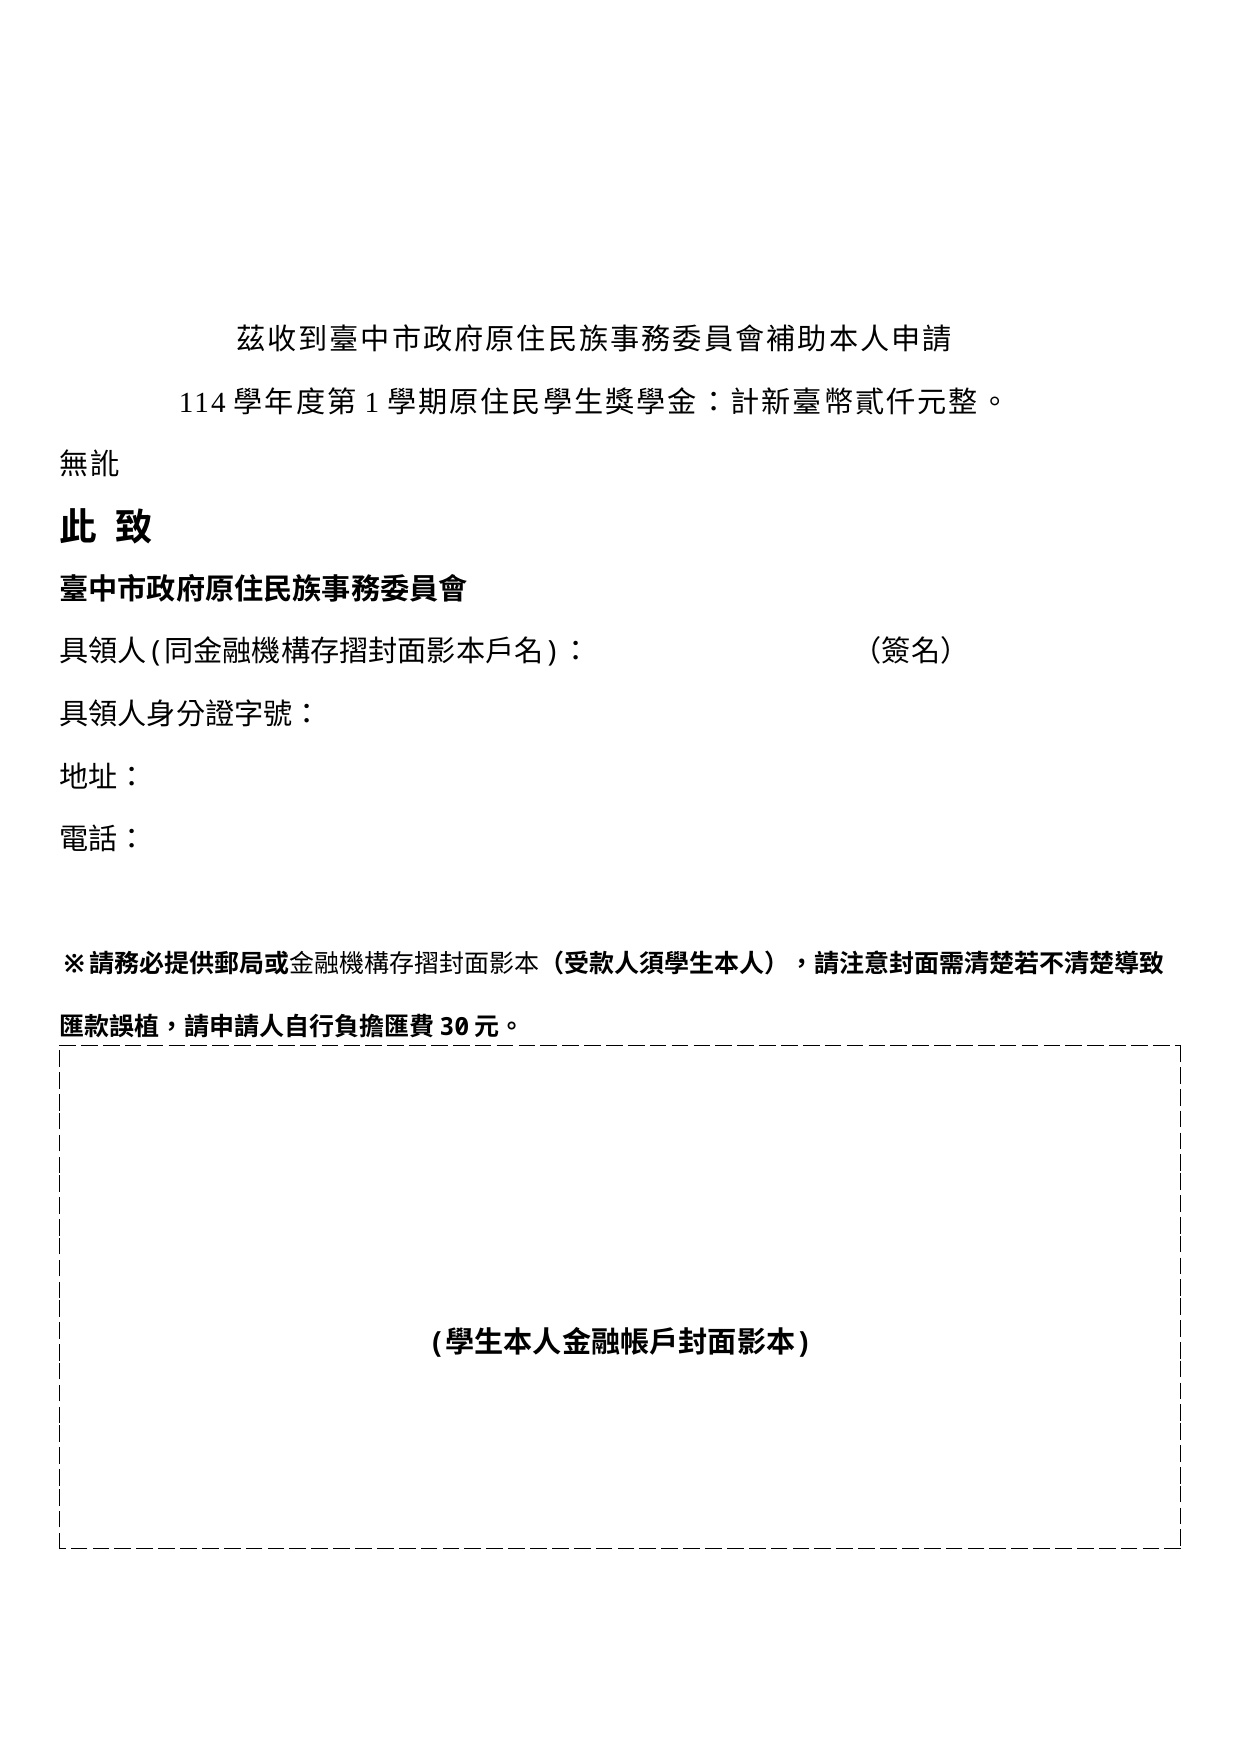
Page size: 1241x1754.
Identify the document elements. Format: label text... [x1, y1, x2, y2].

text 此 致 [59, 483, 1181, 545]
text ※請務必提供郵局或金融機構存摺封面影本（受款人須學生本人），請注意封面需清楚若不清楚導致匯款誤植，請申請人自行負擔匯費30元。 [59, 920, 1181, 1045]
text 茲收到臺中市政府原住民族事務委員會補助本人申請 [7, 295, 1181, 358]
text (學生本人金融帳戶封面影本) [59, 1295, 1181, 1361]
text 無訛 [59, 420, 1181, 483]
text 電話： [59, 795, 1181, 858]
text 具領人身分證字號： [59, 670, 1181, 733]
text 臺中市政府原住民族事務委員會 [59, 545, 1181, 608]
text 114學年度第1學期原住民學生獎學金：計新臺幣貳仟元整。 [7, 358, 1181, 420]
text 具領人(同金融機構存摺封面影本戶名)： （簽名） [59, 608, 1181, 670]
text 地址： [59, 733, 1181, 795]
